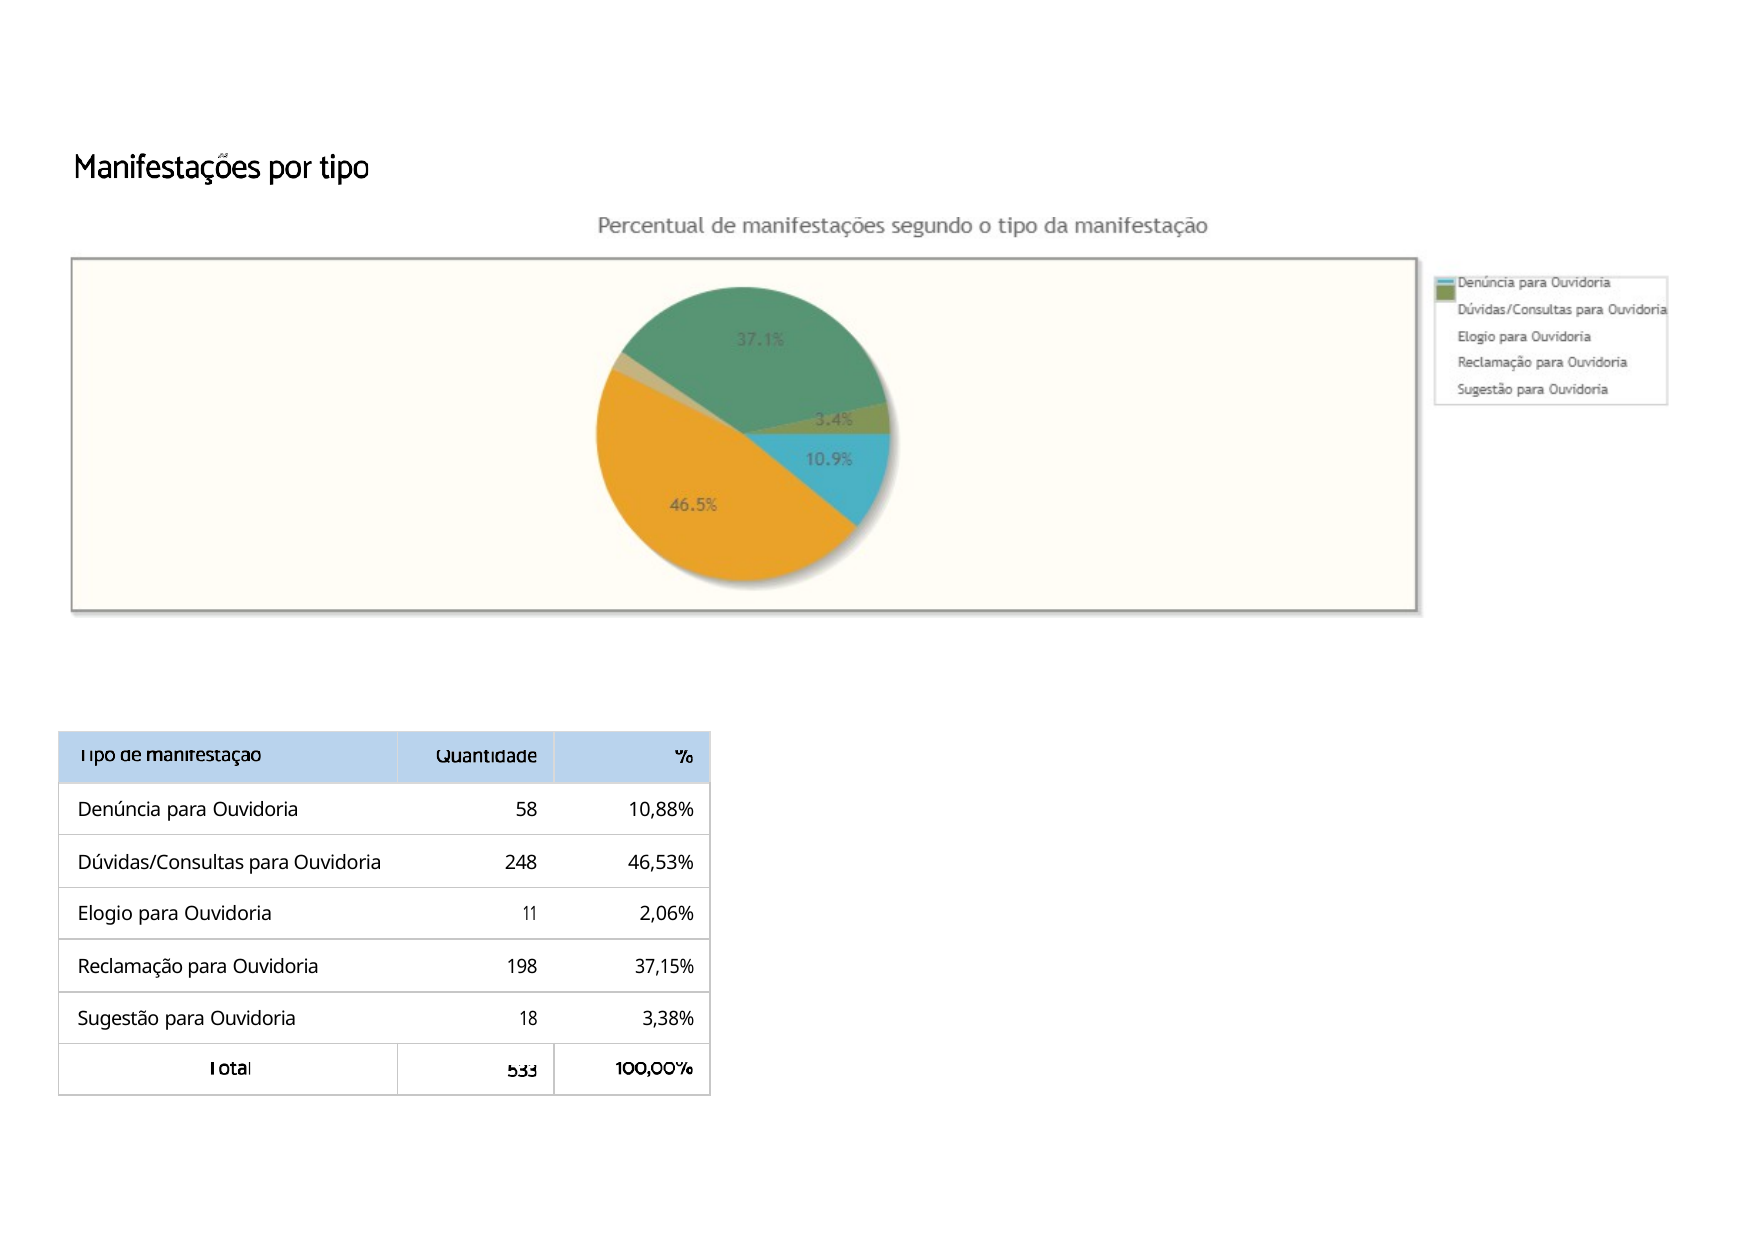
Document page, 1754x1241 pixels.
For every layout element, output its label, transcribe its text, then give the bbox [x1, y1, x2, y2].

picture [675, 750, 693, 763]
picture [77, 750, 261, 766]
table_cell 10,88% [554, 784, 709, 834]
table_cell 46,53% [554, 835, 709, 887]
table_cell [555, 1044, 709, 1094]
table_cell Elogio para Ouvidoria [59, 888, 397, 938]
table_cell Denúncia para Ouvidoria [59, 784, 397, 834]
picture [70, 217, 1669, 618]
table_header [555, 732, 709, 782]
table_cell 248 [398, 835, 554, 887]
picture [206, 1062, 251, 1075]
table_cell [398, 1044, 553, 1094]
table_cell Reclamação para Ouvidoria [59, 940, 397, 991]
table_cell Dúvidas/Consultas para Ouvidoria [59, 835, 397, 887]
table_cell 58 [398, 784, 554, 834]
table_cell [59, 1044, 397, 1094]
picture [507, 1065, 537, 1077]
picture [436, 750, 537, 763]
table_cell 37,15% [554, 940, 709, 991]
table_cell 3,38% [554, 993, 709, 1043]
table_header [398, 732, 553, 782]
table_cell 18 [398, 993, 554, 1043]
picture [75, 153, 369, 185]
picture [615, 1062, 693, 1077]
table_cell 198 [398, 940, 554, 991]
table_cell 11 [398, 888, 554, 938]
table_cell 2,06% [554, 888, 709, 938]
table_header [59, 732, 397, 782]
table_cell Sugestão para Ouvidoria [59, 993, 397, 1043]
